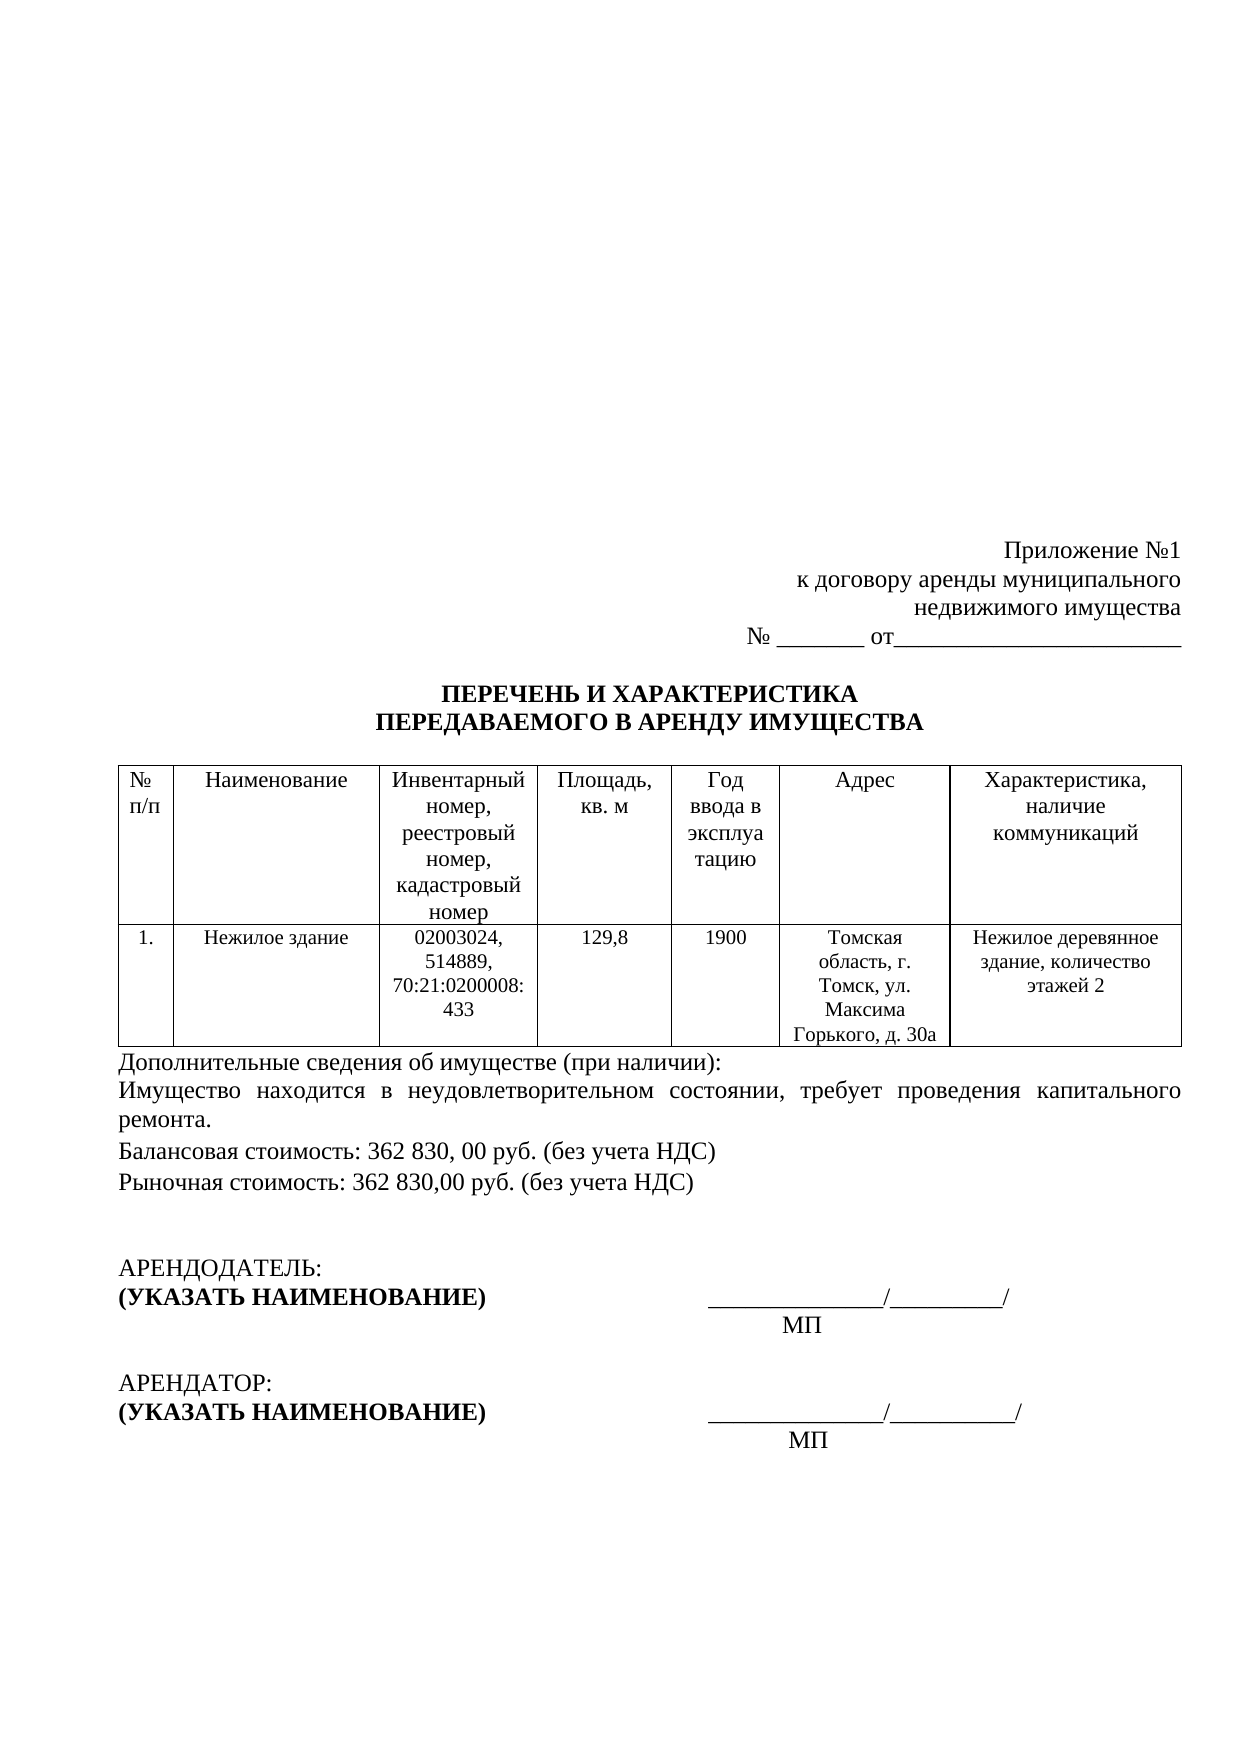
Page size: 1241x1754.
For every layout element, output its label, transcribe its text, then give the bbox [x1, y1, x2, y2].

text АРЕНДАТОР: [118, 1368, 1181, 1397]
text ПЕРЕДАВАЕМОГО В АРЕНДУ ИМУЩЕСТВА [118, 707, 1181, 736]
text № _______ от_______________________ [118, 621, 1181, 650]
table_cell Томская область, г. Томск, ул. Максима Горького, д. 30а [780, 925, 949, 1046]
text (УКАЗАТЬ НАИМЕНОВАНИЕ) ______________/_________/ [118, 1282, 1181, 1311]
table_cell 1. [119, 925, 173, 1046]
text Рыночная стоимость: 362 830,00 руб. (без учета НДС) [118, 1167, 1181, 1196]
table_cell 129,8 [538, 925, 671, 1046]
table_header Год ввода в эксплуатацию [672, 766, 779, 924]
table_header № п/п [119, 766, 173, 924]
table_cell 1900 [672, 925, 779, 1046]
table_header Наименование [174, 766, 379, 924]
text АРЕНДОДАТЕЛЬ: [118, 1253, 1181, 1282]
text (УКАЗАТЬ НАИМЕНОВАНИЕ) ______________/__________/ [118, 1397, 1181, 1426]
text недвижимого имущества [118, 592, 1181, 621]
text Имущество находится в неудовлетворительном состоянии, требует проведения капитального ремонта. [118, 1075, 1181, 1133]
table_cell Нежилое деревянное здание, количество этажей 2 [951, 925, 1181, 1046]
table_header Инвентарный номер, реестровый номер, кадастровый номер [380, 766, 537, 924]
text МП [118, 1311, 1181, 1339]
table_cell Нежилое здание [174, 925, 379, 1046]
table_header Адрес [780, 766, 949, 924]
text Приложение №1 [118, 535, 1181, 564]
text Дополнительные сведения об имуществе (при наличии): [118, 1047, 1181, 1075]
text к договору аренды муниципального [118, 564, 1181, 592]
text МП [118, 1426, 1181, 1454]
table_header Характеристика, наличие коммуникаций [951, 766, 1181, 924]
text Балансовая стоимость: 362 830, 00 руб. (без учета НДС) [118, 1133, 1181, 1167]
table_cell 02003024, 514889, 70:21:0200008:433 [380, 925, 537, 1046]
text ПЕРЕЧЕНЬ И ХАРАКТЕРИСТИКА [118, 679, 1181, 707]
table_header Площадь, кв. м [538, 766, 671, 924]
